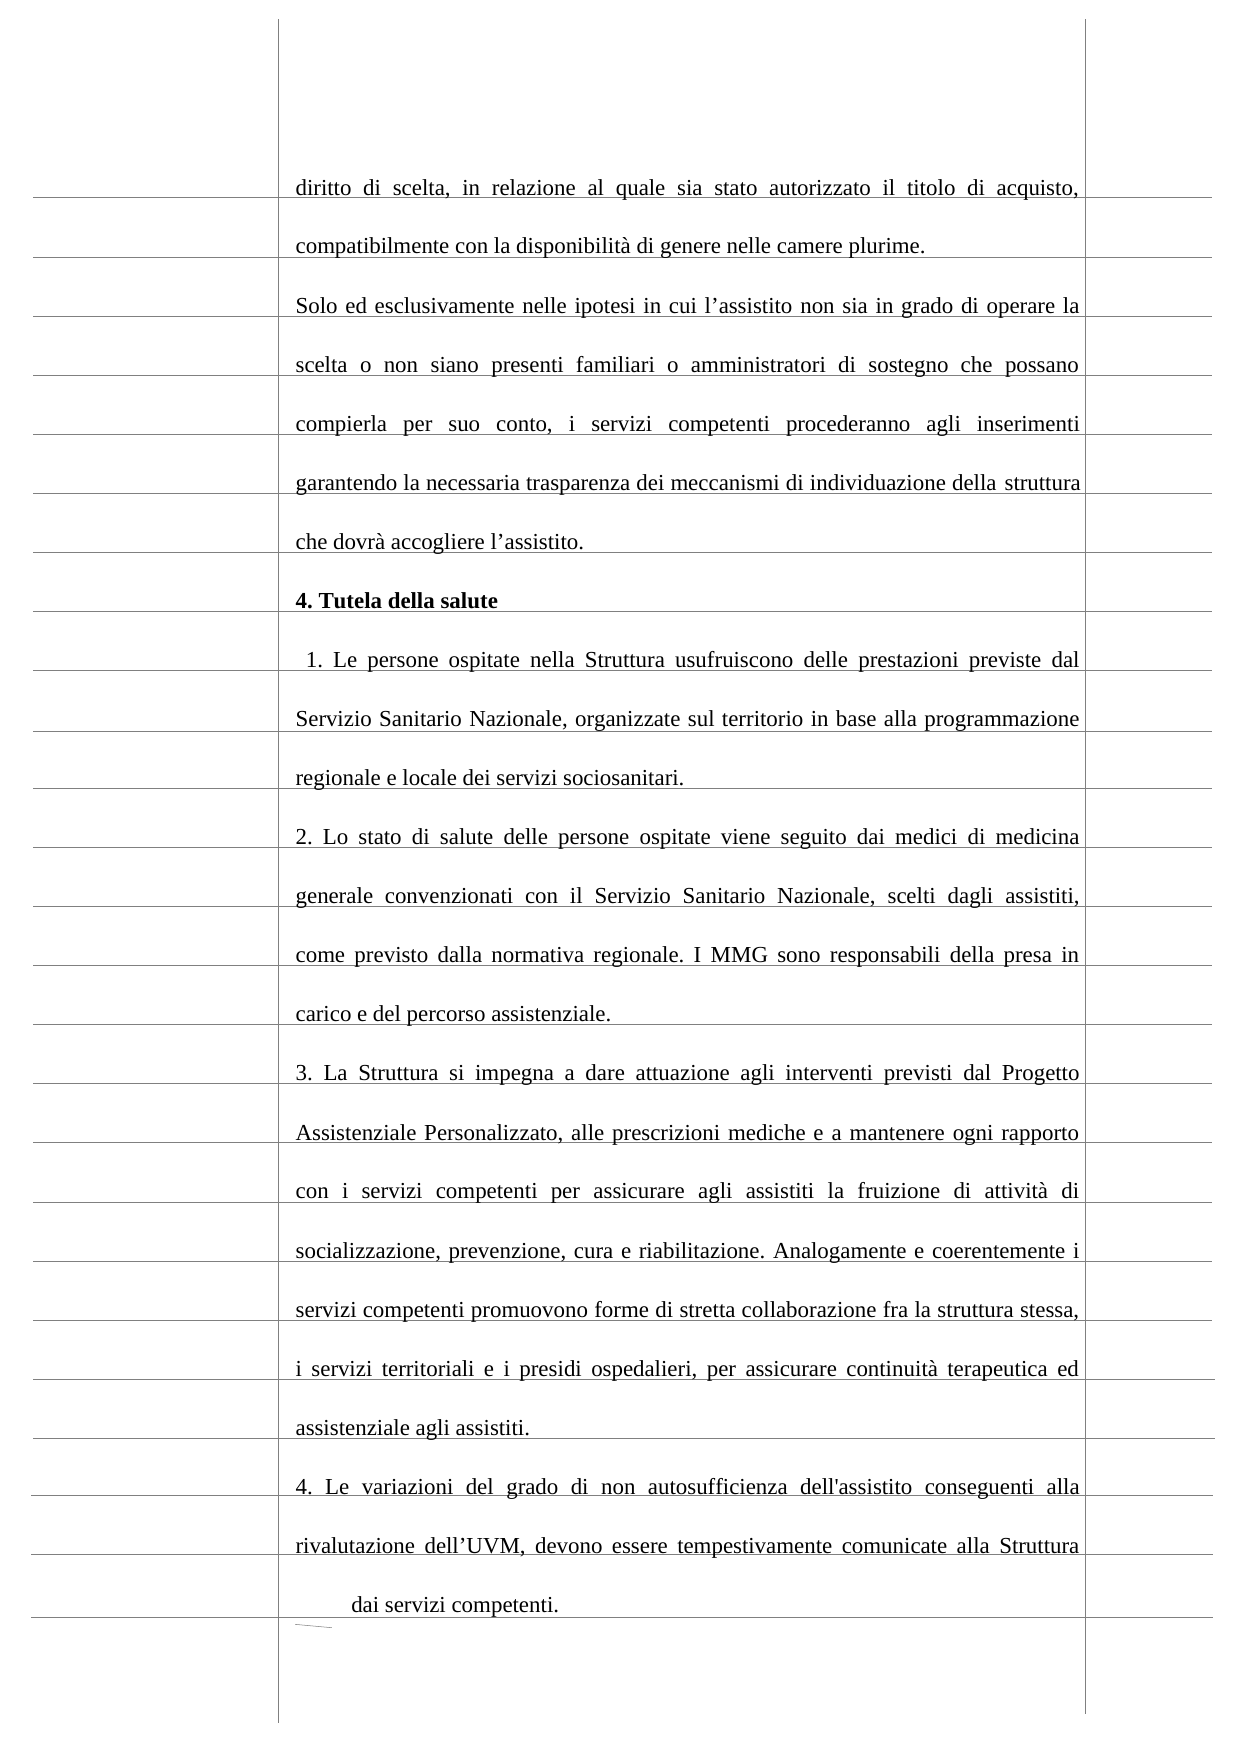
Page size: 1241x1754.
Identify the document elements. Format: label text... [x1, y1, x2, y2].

text rivalutazione dell’UVM, devono essere tempestivamente comunicate alla Struttura [295, 1496, 1081, 1554]
text i servizi territoriali e i presidi ospedalieri, per assicurare continuità terapeutica ed [295, 1321, 1081, 1379]
text [295, 258, 1081, 266]
text Solo ed esclusivamente nelle ipotesi in cui l’assistito non sia in grado di operare la [295, 266, 1081, 316]
text carico e del percorso assistenziale. [295, 966, 1081, 1024]
text 4. Le variazioni del grado di non autosufficienza dell'assistito conseguenti alla [295, 1447, 1081, 1495]
text Assistenziale Personalizzato, alle prescrizioni mediche e a mantenere ogni rapporto [295, 1084, 1081, 1142]
text garantendo la necessaria trasparenza dei meccanismi di individuazione della struttura [295, 435, 1081, 493]
text 2. Lo stato di salute delle persone ospitate viene seguito dai medici di medicina [295, 797, 1081, 847]
text scelta o non siano presenti familiari o amministratori di sostegno che possano [295, 317, 1081, 375]
text [295, 1025, 1081, 1034]
text che dovrà accogliere l’assistito. [295, 494, 1081, 552]
text [295, 612, 1081, 620]
text regionale e locale dei servizi sociosanitari. [295, 732, 1081, 788]
text diritto di scelta, in relazione al quale sia stato autorizzato il titolo di acquisto, [295, 148, 1081, 197]
text con i servizi competenti per assicurare agli assistiti la fruizione di attività di [295, 1143, 1081, 1202]
text 1. Le persone ospitate nella Struttura usufruiscono delle prestazioni previste dal [295, 620, 1081, 670]
text compierla per suo conto, i servizi competenti procederanno agli inserimenti [295, 376, 1081, 434]
text 3. La Struttura si impegna a dare attuazione agli interventi previsti dal Progetto [295, 1034, 1081, 1083]
text dai servizi competenti. [295, 1555, 1081, 1617]
text come previsto dalla normativa regionale. I MMG sono responsabili della presa in [295, 907, 1081, 965]
text servizi competenti promuovono forme di stretta collaborazione fra la struttura stessa, [295, 1262, 1081, 1320]
text [295, 789, 1081, 797]
text compatibilmente con la disponibilità di genere nelle camere plurime. [295, 198, 1081, 257]
text 4. Tutela della salute [295, 561, 1081, 611]
text [295, 1618, 1081, 1624]
text generale convenzionati con il Servizio Sanitario Nazionale, scelti dagli assistiti, [295, 848, 1081, 906]
text assistenziale agli assistiti. [295, 1380, 1081, 1438]
text socializzazione, prevenzione, cura e riabilitazione. Analogamente e coerentemente i [295, 1203, 1081, 1261]
text Servizio Sanitario Nazionale, organizzate sul territorio in base alla programmazione [295, 671, 1081, 731]
